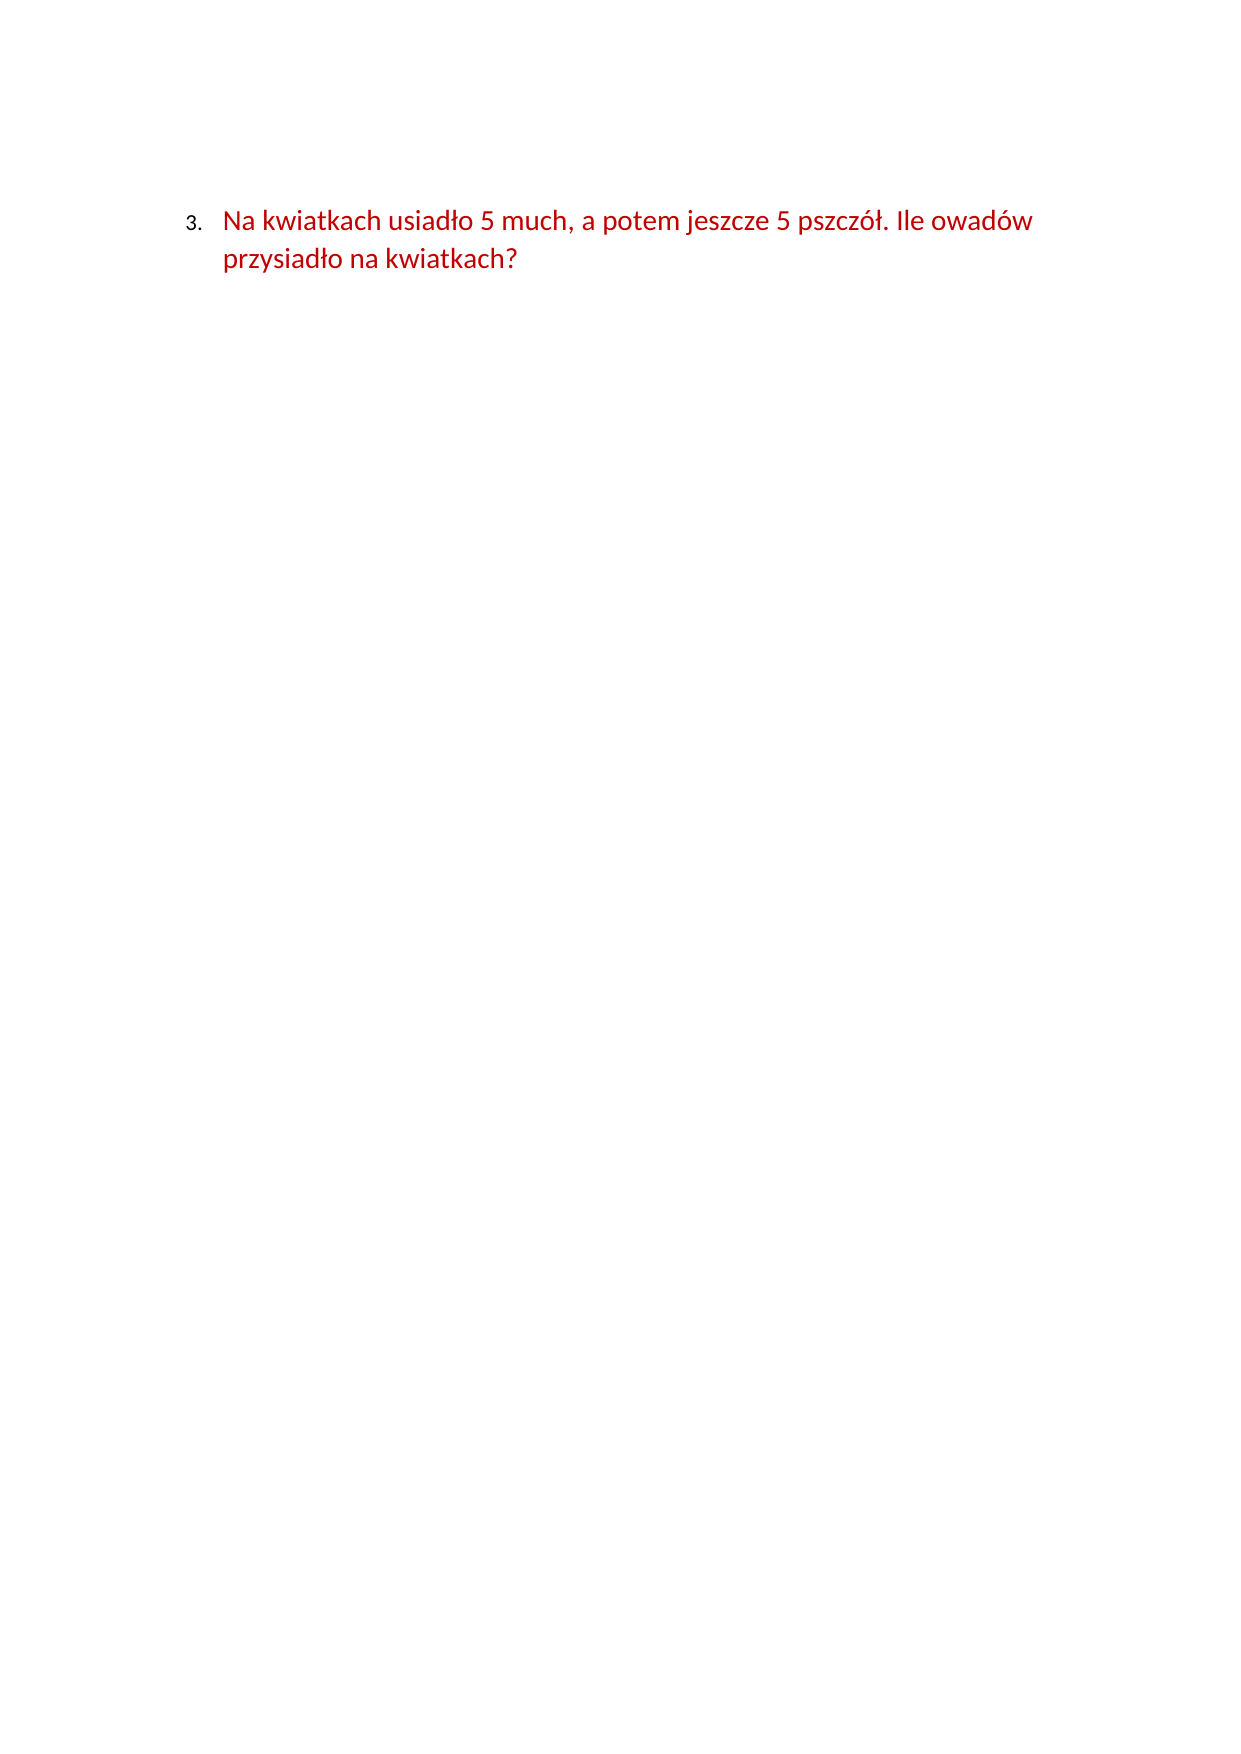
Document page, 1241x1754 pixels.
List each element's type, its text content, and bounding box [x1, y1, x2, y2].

list Na kwiatkach usiadło 5 much, a potem jeszcze 5 pszczół. Ile owadów przysiadło na kwiatkach? [185, 202, 1093, 276]
